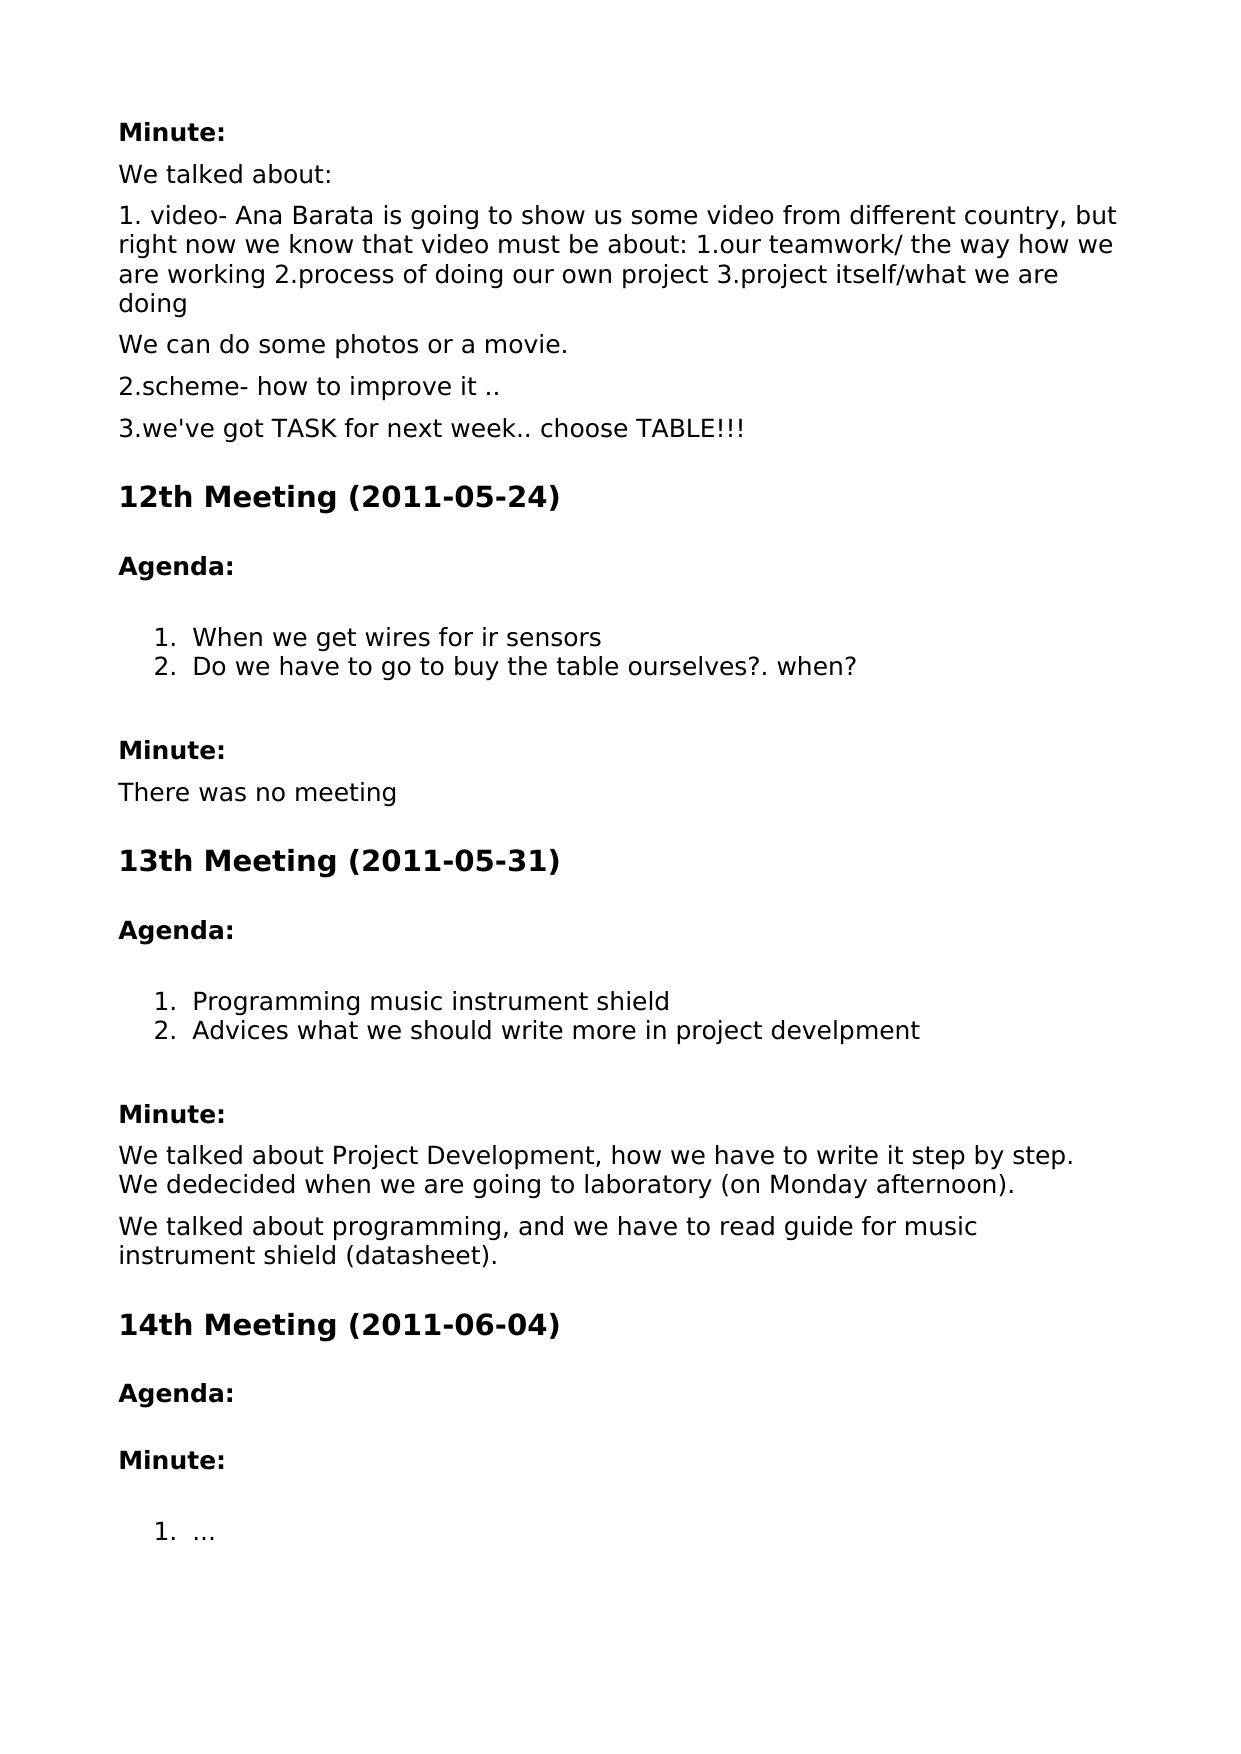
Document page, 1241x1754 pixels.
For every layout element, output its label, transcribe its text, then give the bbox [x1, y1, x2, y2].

subtitle 12th Meeting (2011-05-24) [118, 481, 1122, 514]
text There was no meeting [118, 778, 1122, 807]
list ... [177, 1517, 1122, 1547]
text 3.we've got TASK for next week.. choose TABLE!!! [118, 414, 1122, 443]
subtitle 14th Meeting (2011-06-04) [118, 1308, 1122, 1342]
list Programming music instrument shield [177, 987, 1122, 1016]
subtitle Agenda: [118, 916, 1122, 945]
subtitle Minute: [118, 1100, 1122, 1129]
text 1. video- Ana Barata is going to show us some video from different country, but right now we know that video must be about: 1.our teamwork/ the way how we are working 2.process of doing our own project 3.project itself/what we are doing [118, 201, 1122, 318]
subtitle Minute: [118, 736, 1122, 765]
subtitle Minute: [118, 118, 1122, 147]
text We talked about Project Development, how we have to write it step by step. We dedecided when we are going to laboratory (on Monday afternoon). [118, 1141, 1122, 1200]
subtitle 13th Meeting (2011-05-31) [118, 844, 1122, 878]
list Do we have to go to buy the table ourselves?. when? [177, 652, 1122, 682]
text We can do some photos or a movie. [118, 331, 1122, 360]
list When we get wires for ir sensors [177, 623, 1122, 652]
subtitle Agenda: [118, 552, 1122, 581]
text We talked about: [118, 160, 1122, 189]
text We talked about programming, and we have to read guide for music instrument shield (datasheet). [118, 1212, 1122, 1271]
text 2.scheme- how to improve it .. [118, 372, 1122, 401]
subtitle Agenda: [118, 1379, 1122, 1409]
list Advices what we should write more in project develpment [177, 1016, 1122, 1045]
subtitle Minute: [118, 1446, 1122, 1475]
